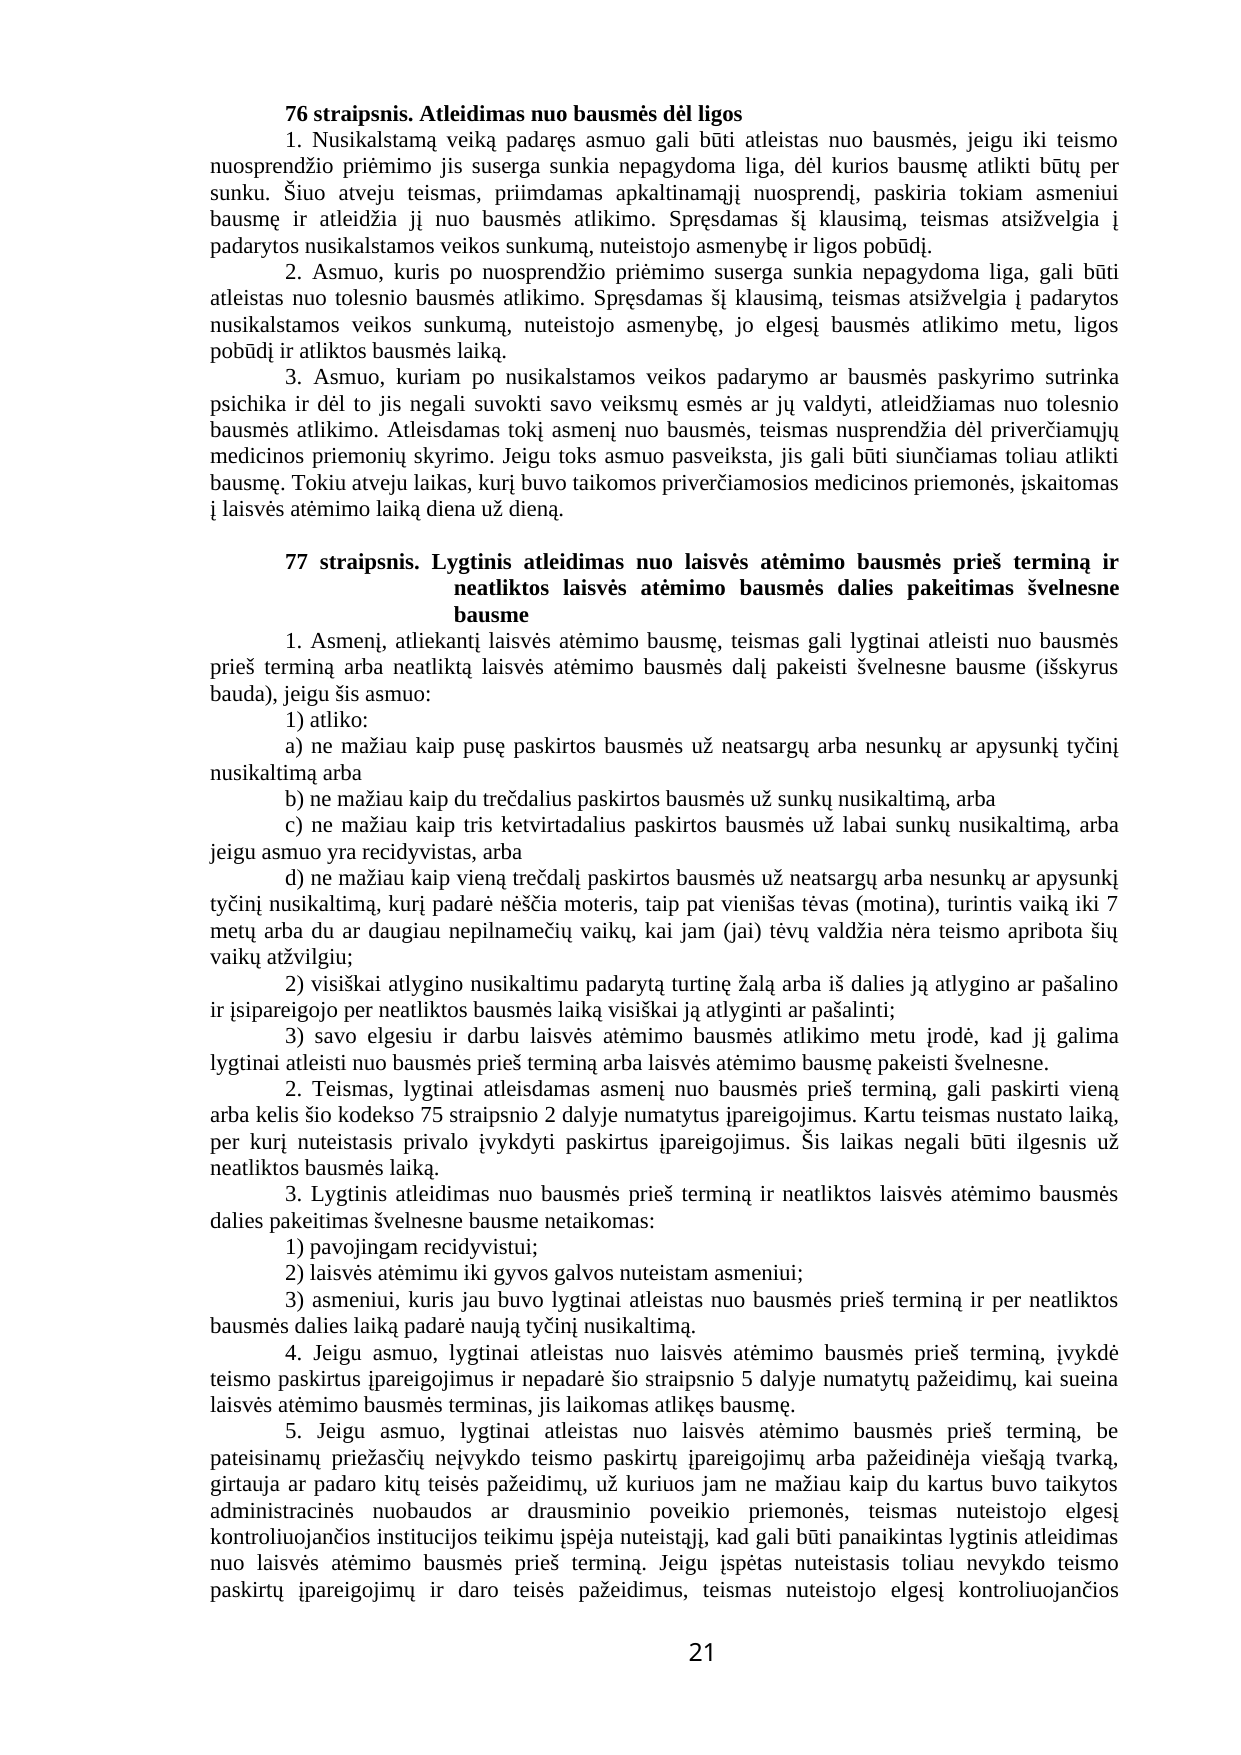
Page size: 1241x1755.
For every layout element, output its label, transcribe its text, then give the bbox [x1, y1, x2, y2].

text 5. Jeigu asmuo, lygtinai atleistas nuo laisvės atėmimo bausmės prieš terminą, be pateisinamų priežasčių neįvykdo teismo paskirtų įpareigojimų arba pažeidinėja viešąją tvarką, girtauja ar padaro kitų teisės pažeidimų, už kuriuos jam ne mažiau kaip du kartus buvo taikytos administracinės nuobaudos ar drausminio poveikio priemonės, teismas nuteistojo elgesį kontroliuojančios institucijos teikimu įspėja nuteistąjį, kad gali būti panaikintas lygtinis atleidimas nuo laisvės atėmimo bausmės prieš terminą. Jeigu įspėtas nuteistasis toliau nevykdo teismo paskirtų įpareigojimų ir daro teisės pažeidimus, teismas nuteistojo elgesį kontroliuojančios [210, 1418, 1120, 1602]
text 76 straipsnis. Atleidimas nuo bausmės dėl ligos [210, 100, 1120, 126]
text 1. Asmenį, atliekantį laisvės atėmimo bausmę, teismas gali lygtinai atleisti nuo bausmės prieš terminą arba neatliktą laisvės atėmimo bausmės dalį pakeisti švelnesne bausme (išskyrus bauda), jeigu šis asmuo: [210, 627, 1120, 706]
text 2. Asmuo, kuris po nuosprendžio priėmimo suserga sunkia nepagydoma liga, gali būti atleistas nuo tolesnio bausmės atlikimo. Spręsdamas šį klausimą, teismas atsižvelgia į padarytos nusikalstamos veikos sunkumą, nuteistojo asmenybę, jo elgesį bausmės atlikimo metu, ligos pobūdį ir atliktos bausmės laiką. [210, 258, 1120, 363]
text 3) asmeniui, kuris jau buvo lygtinai atleistas nuo bausmės prieš terminą ir per neatliktos bausmės dalies laiką padarė naują tyčinį nusikaltimą. [210, 1286, 1120, 1338]
text 1. Nusikalstamą veiką padaręs asmuo gali būti atleistas nuo bausmės, jeigu iki teismo nuosprendžio priėmimo jis suserga sunkia nepagydoma liga, dėl kurios bausmę atlikti būtų per sunku. Šiuo atveju teismas, priimdamas apkaltinamąjį nuosprendį, paskiria tokiam asmeniui bausmę ir atleidžia jį nuo bausmės atlikimo. Spręsdamas šį klausimą, teismas atsižvelgia į padarytos nusikalstamos veikos sunkumą, nuteistojo asmenybę ir ligos pobūdį. [210, 126, 1120, 258]
text 3. Lygtinis atleidimas nuo bausmės prieš terminą ir neatliktos laisvės atėmimo bausmės dalies pakeitimas švelnesne bausme netaikomas: [210, 1180, 1120, 1233]
text 77 straipsnis. Lygtinis atleidimas nuo laisvės atėmimo bausmės prieš terminą ir neatliktos laisvės atėmimo bausmės dalies pakeitimas švelnesne bausme [285, 548, 1120, 627]
text 3) savo elgesiu ir darbu laisvės atėmimo bausmės atlikimo metu įrodė, kad jį galima lygtinai atleisti nuo bausmės prieš terminą arba laisvės atėmimo bausmę pakeisti švelnesne. [210, 1022, 1120, 1075]
text 2. Teismas, lygtinai atleisdamas asmenį nuo bausmės prieš terminą, gali paskirti vieną arba kelis šio kodekso 75 straipsnio 2 dalyje numatytus įpareigojimus. Kartu teismas nustato laiką, per kurį nuteistasis privalo įvykdyti paskirtus įpareigojimus. Šis laikas negali būti ilgesnis už neatliktos bausmės laiką. [210, 1075, 1120, 1180]
text 3. Asmuo, kuriam po nusikalstamos veikos padarymo ar bausmės paskyrimo sutrinka psichika ir dėl to jis negali suvokti savo veiksmų esmės ar jų valdyti, atleidžiamas nuo tolesnio bausmės atlikimo. Atleisdamas tokį asmenį nuo bausmės, teismas nusprendžia dėl priverčiamųjų medicinos priemonių skyrimo. Jeigu toks asmuo pasveiksta, jis gali būti siunčiamas toliau atlikti bausmę. Tokiu atveju laikas, kurį buvo taikomos priverčiamosios medicinos priemonės, įskaitomas į laisvės atėmimo laiką diena už dieną. [210, 363, 1120, 522]
text 1) pavojingam recidyvistui; [210, 1233, 1120, 1259]
text b) ne mažiau kaip du trečdalius paskirtos bausmės už sunkų nusikaltimą, arba [210, 785, 1120, 811]
text 2) visiškai atlygino nusikaltimu padarytą turtinę žalą arba iš dalies ją atlygino ar pašalino ir įsipareigojo per neatliktos bausmės laiką visiškai ją atlyginti ar pašalinti; [210, 969, 1120, 1022]
text 1) atliko: [210, 706, 1120, 732]
text d) ne mažiau kaip vieną trečdalį paskirtos bausmės už neatsargų arba nesunkų ar apysunkį tyčinį nusikaltimą, kurį padarė nėščia moteris, taip pat vienišas tėvas (motina), turintis vaiką iki 7 metų arba du ar daugiau nepilnamečių vaikų, kai jam (jai) tėvų valdžia nėra teismo apribota šių vaikų atžvilgiu; [210, 864, 1120, 969]
text 2) laisvės atėmimu iki gyvos galvos nuteistam asmeniui; [210, 1259, 1120, 1286]
text 4. Jeigu asmuo, lygtinai atleistas nuo laisvės atėmimo bausmės prieš terminą, įvykdė teismo paskirtus įpareigojimus ir nepadarė šio straipsnio 5 dalyje numatytų pažeidimų, kai sueina laisvės atėmimo bausmės terminas, jis laikomas atlikęs bausmę. [210, 1338, 1120, 1418]
text c) ne mažiau kaip tris ketvirtadalius paskirtos bausmės už labai sunkų nusikaltimą, arba jeigu asmuo yra recidyvistas, arba [210, 811, 1120, 864]
text a) ne mažiau kaip pusę paskirtos bausmės už neatsargų arba nesunkų ar apysunkį tyčinį nusikaltimą arba [210, 732, 1120, 785]
